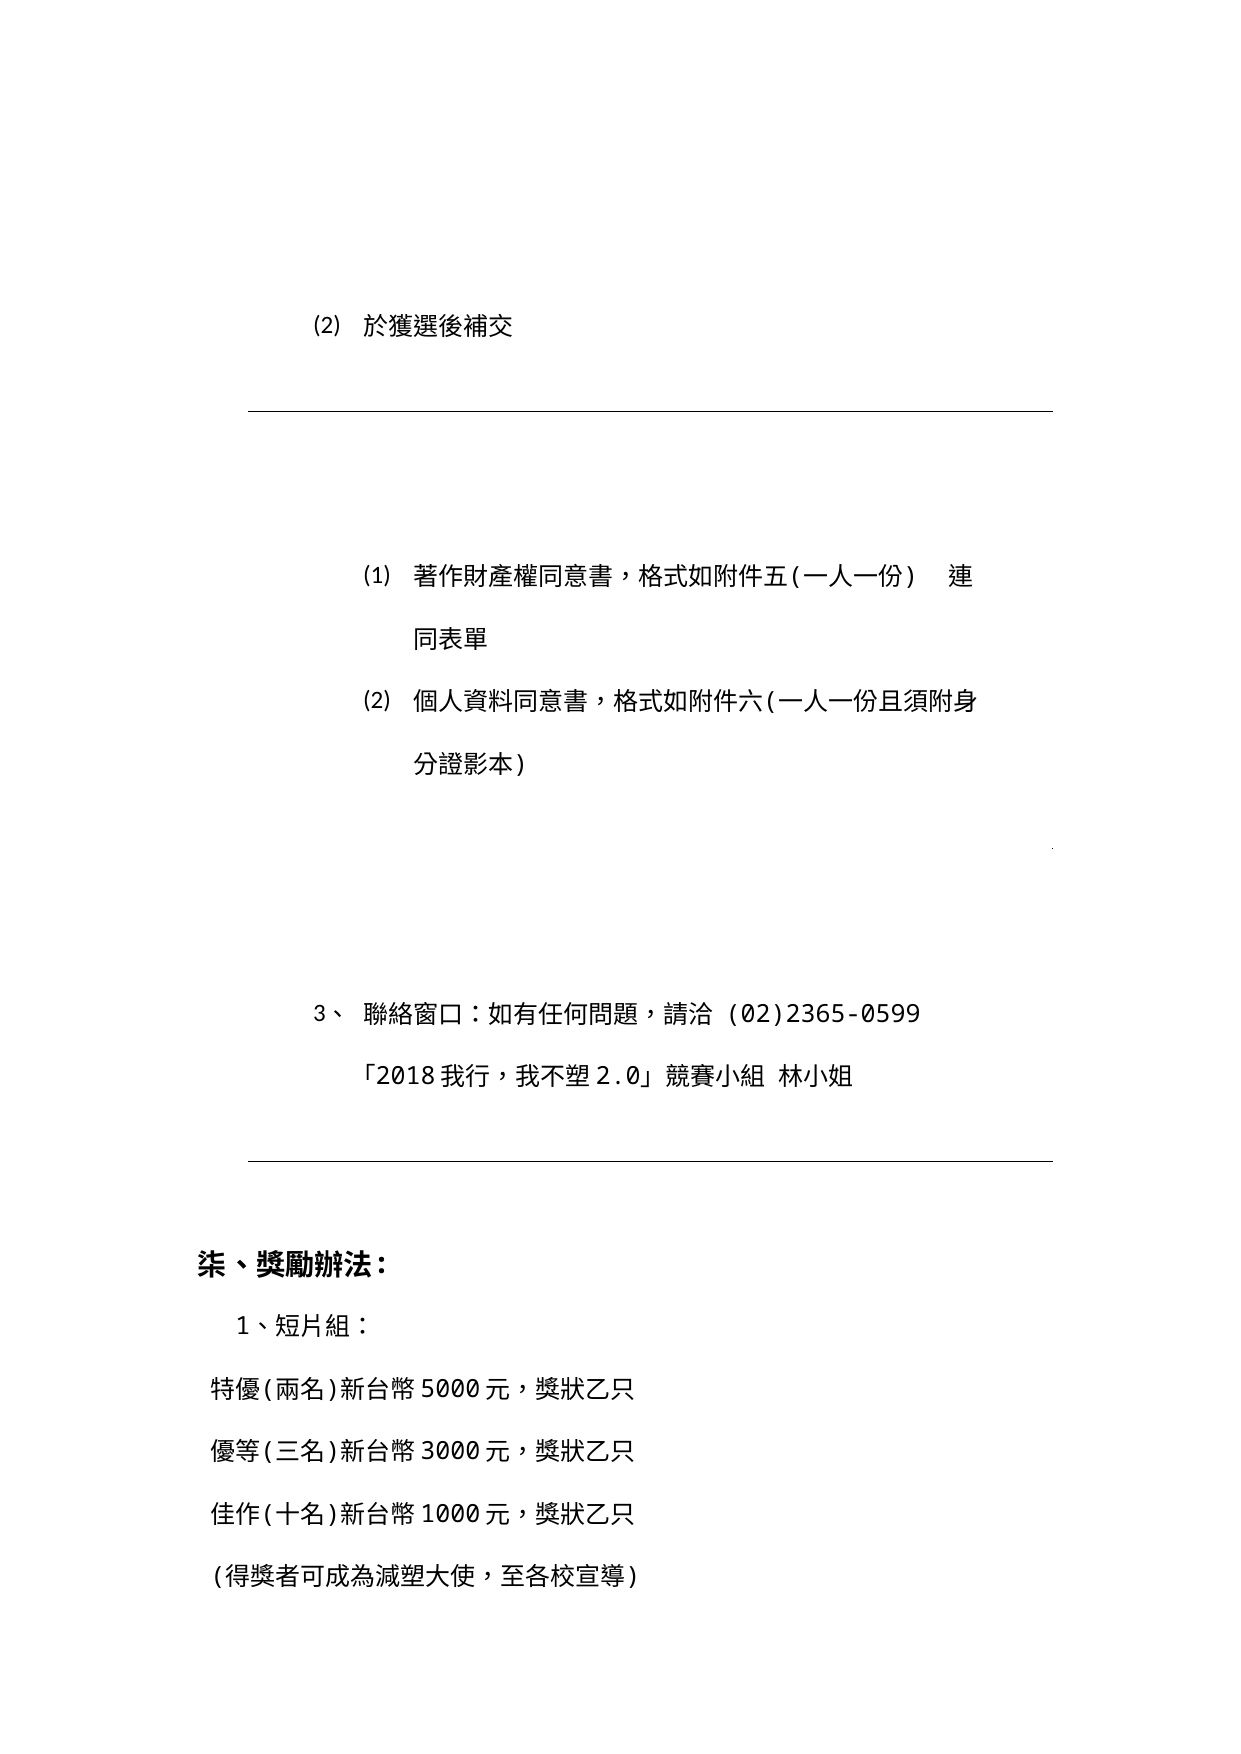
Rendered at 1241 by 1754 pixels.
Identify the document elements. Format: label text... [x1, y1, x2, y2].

list 個人資料同意書，格式如附件六(一人一份且須附身分證影本) [299, 593, 1052, 848]
list 於獲選後補交 [249, 219, 1052, 410]
list 短片組： [198, 1283, 1053, 1346]
text 特優(兩名)新台幣5000元，獎狀乙只 [210, 1346, 1053, 1408]
list 著作財產權同意書，格式如附件五(一人一份) 連同表單 [299, 469, 1052, 593]
list 聯絡窗口：如有任何問題，請洽 (02)2365-0599 ｢2018我行，我不塑2.0｣ 競賽小組 林小姐 [249, 907, 1052, 1160]
list 獎勵辦法: [198, 1221, 1053, 1283]
text 佳作(十名)新台幣1000元，獎狀乙只 [210, 1471, 1053, 1533]
text (得獎者可成為減塑大使，至各校宣導) [210, 1533, 1053, 1596]
text 優等(三名)新台幣3000元，獎狀乙只 [210, 1408, 1053, 1471]
